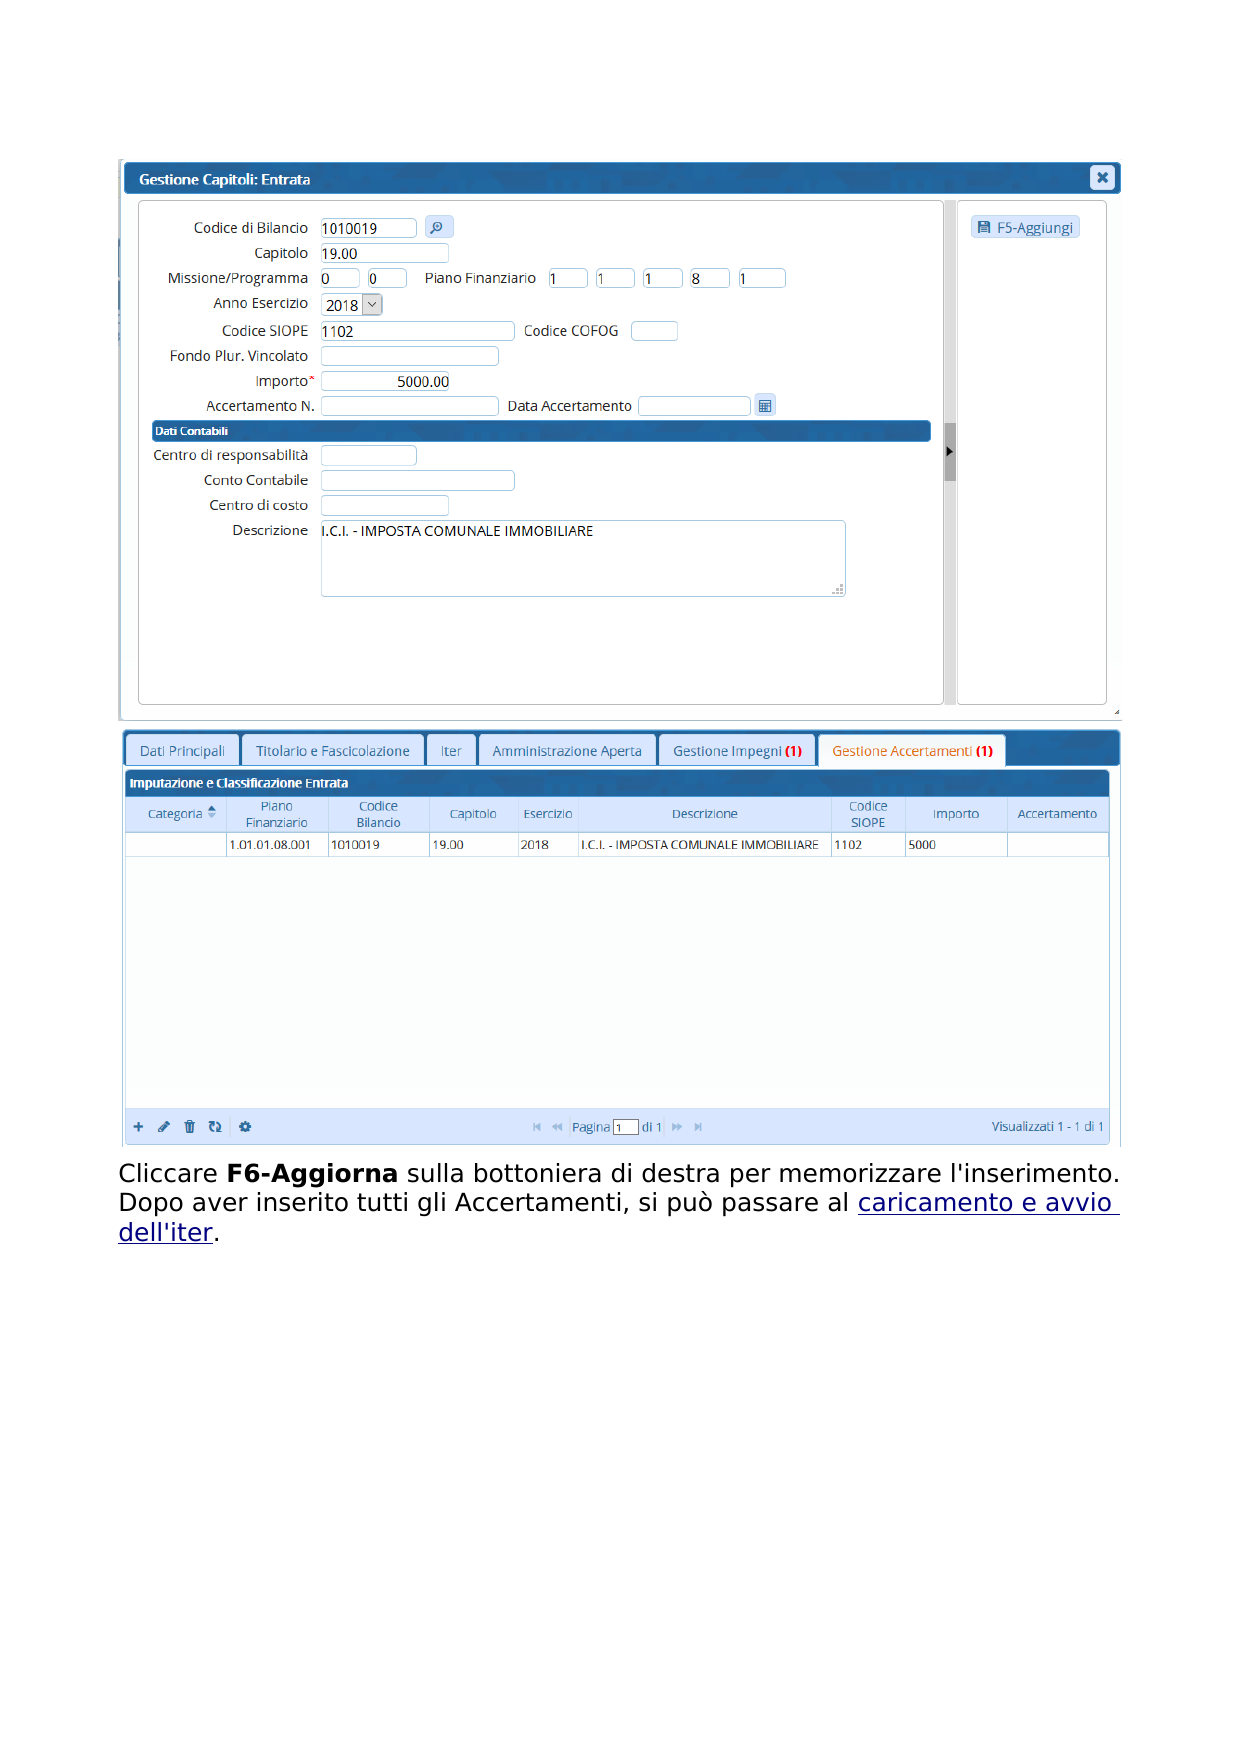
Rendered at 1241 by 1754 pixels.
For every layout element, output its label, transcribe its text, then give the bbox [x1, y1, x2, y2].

text Cliccare F6-Aggiorna sulla bottoniera di destra per memorizzare l'inserimento. Dopo aver inserito tutti gli Accertamenti, si può passare al caricamento e avvio dell'iter. [118, 1159, 1122, 1247]
picture [118, 159, 1123, 721]
text [118, 118, 1122, 147]
picture [118, 727, 1123, 1147]
